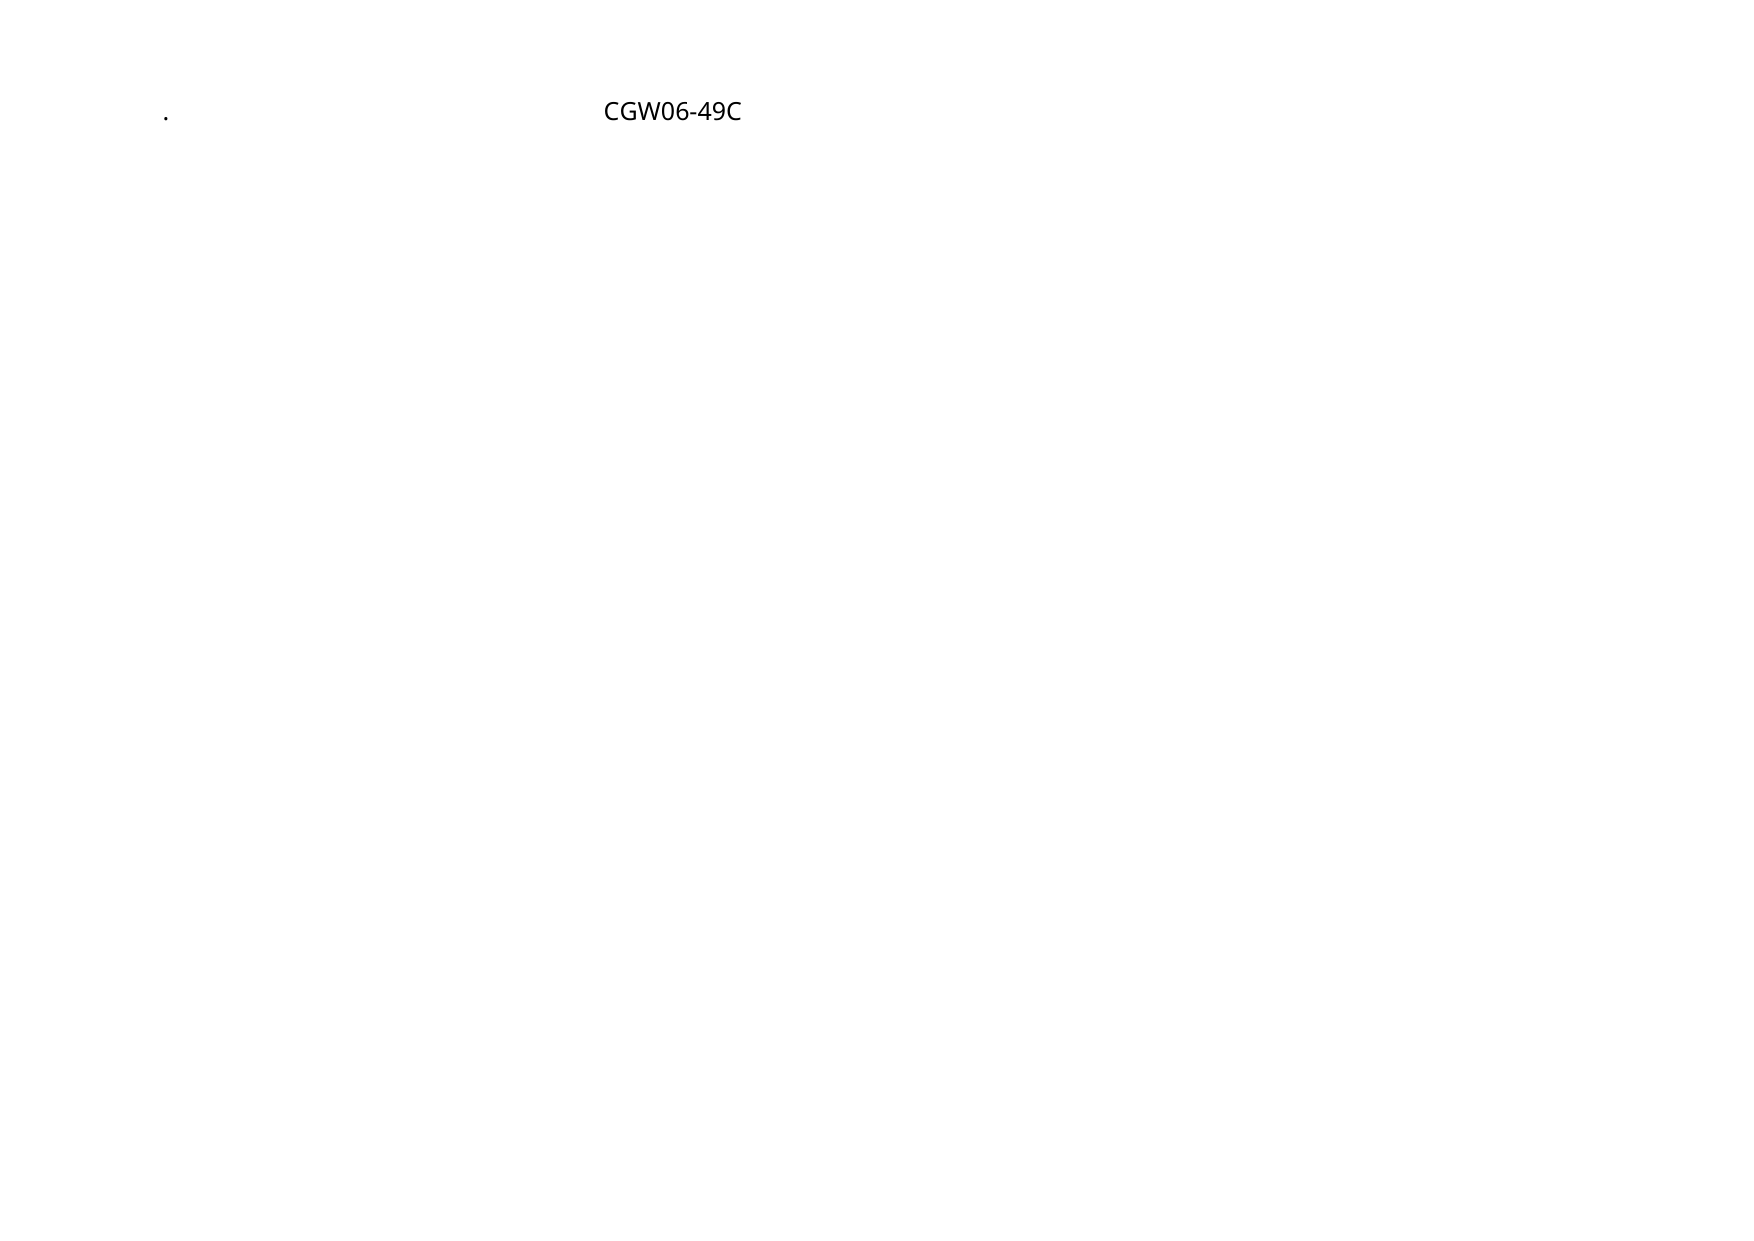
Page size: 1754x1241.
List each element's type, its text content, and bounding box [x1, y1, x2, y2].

text . CGW06-49C [162, 86, 1636, 123]
